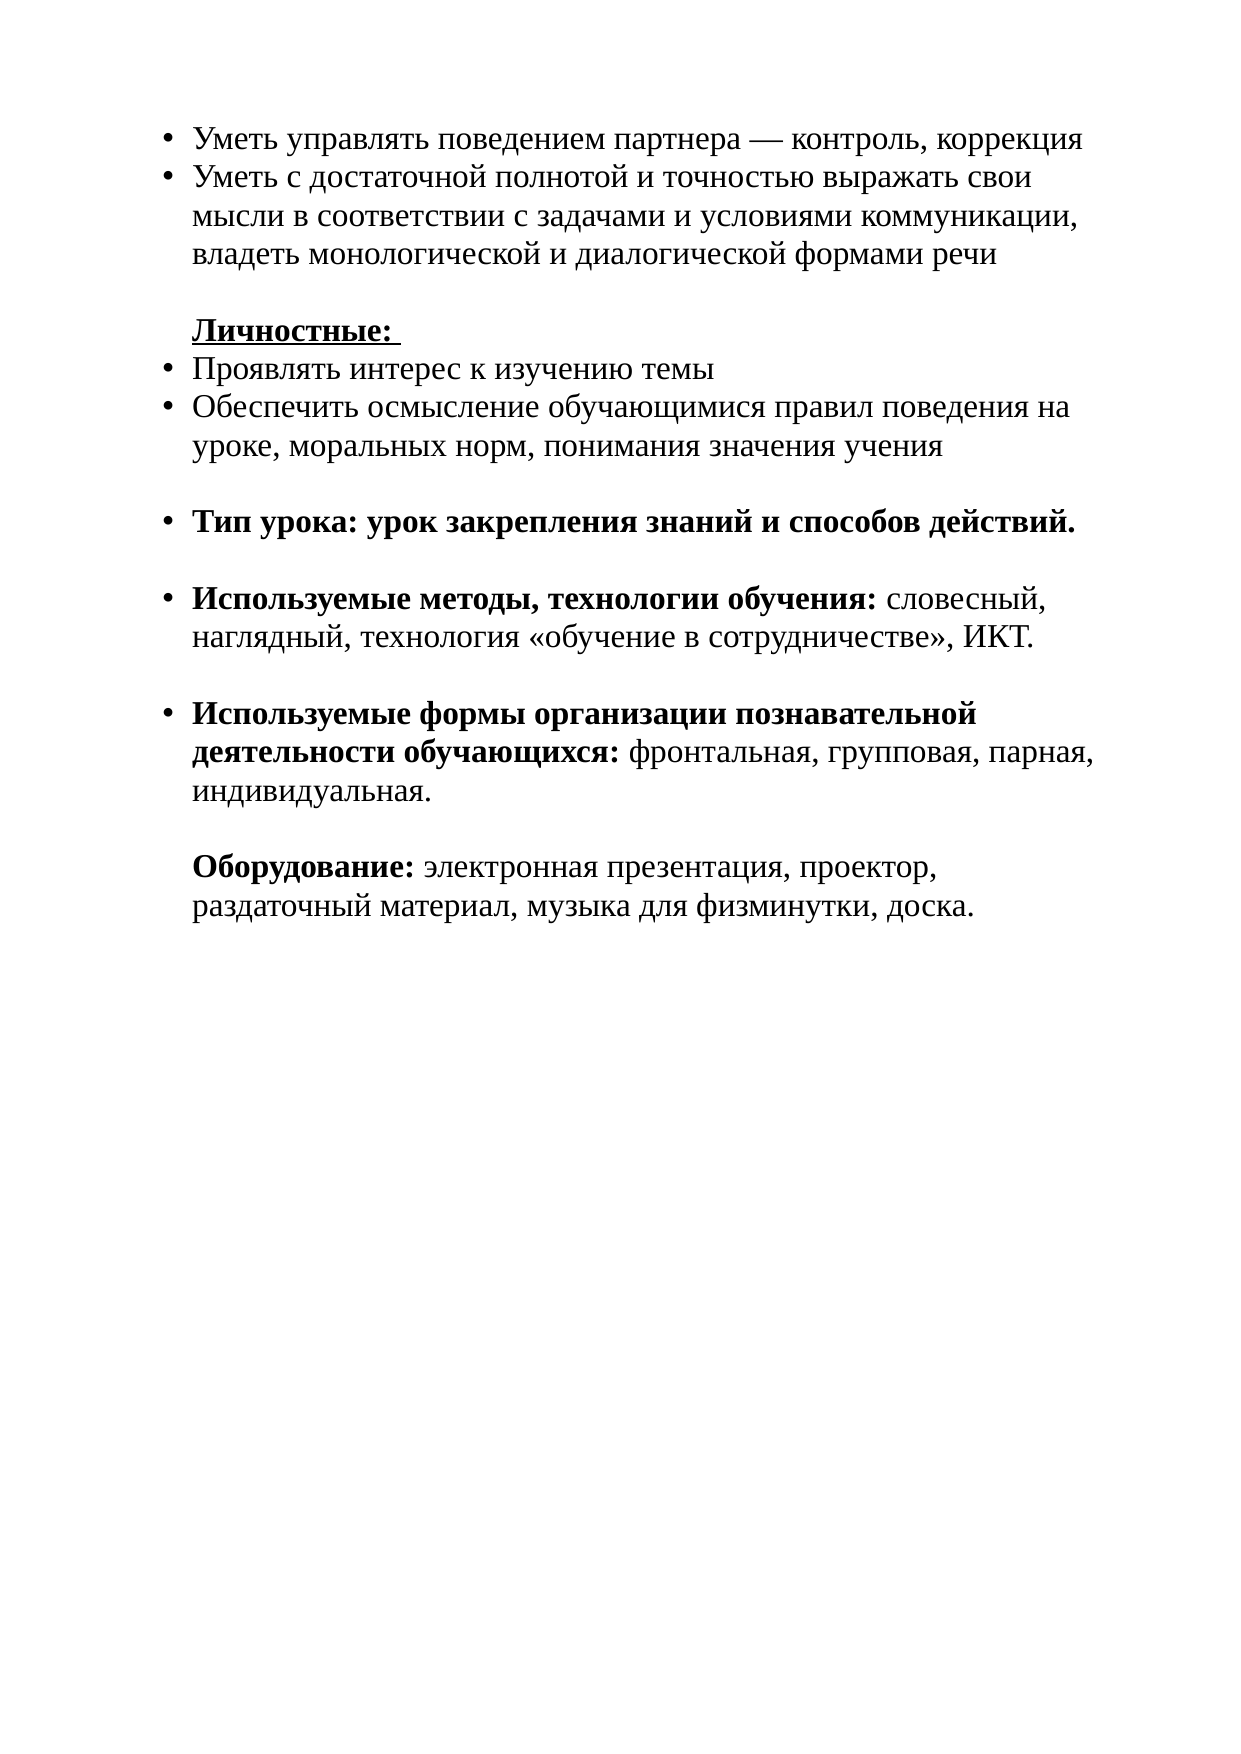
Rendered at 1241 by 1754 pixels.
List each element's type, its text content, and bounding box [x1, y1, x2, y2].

list Обеспечить осмысление обучающимися правил поведения на уроке, моральных норм, понимания значения учения [162, 386, 1122, 463]
list Уметь с достаточной полнотой и точностью выражать свои мысли в соответствии с задачами и условиями коммуникации, владеть монологической и диалогической формами речи [162, 156, 1122, 271]
list Оборудование: электронная презентация, проектор, раздаточный материал, музыка для физминутки, доска. [162, 846, 1122, 923]
list Используемые формы организации познавательной деятельности обучающихся: фронтальная, групповая, парная, индивидуальная. [162, 693, 1122, 808]
list Уметь управлять поведением партнера — контроль, коррекция [162, 118, 1122, 156]
list Проявлять интерес к изучению темы [162, 348, 1122, 386]
list Личностные: [162, 310, 1122, 348]
list Используемые методы, технологии обучения: словесный, наглядный, технология «обучение в сотрудничестве», ИКТ. [162, 578, 1122, 655]
list Тип урока: урок закрепления знаний и способов действий. [162, 501, 1122, 540]
